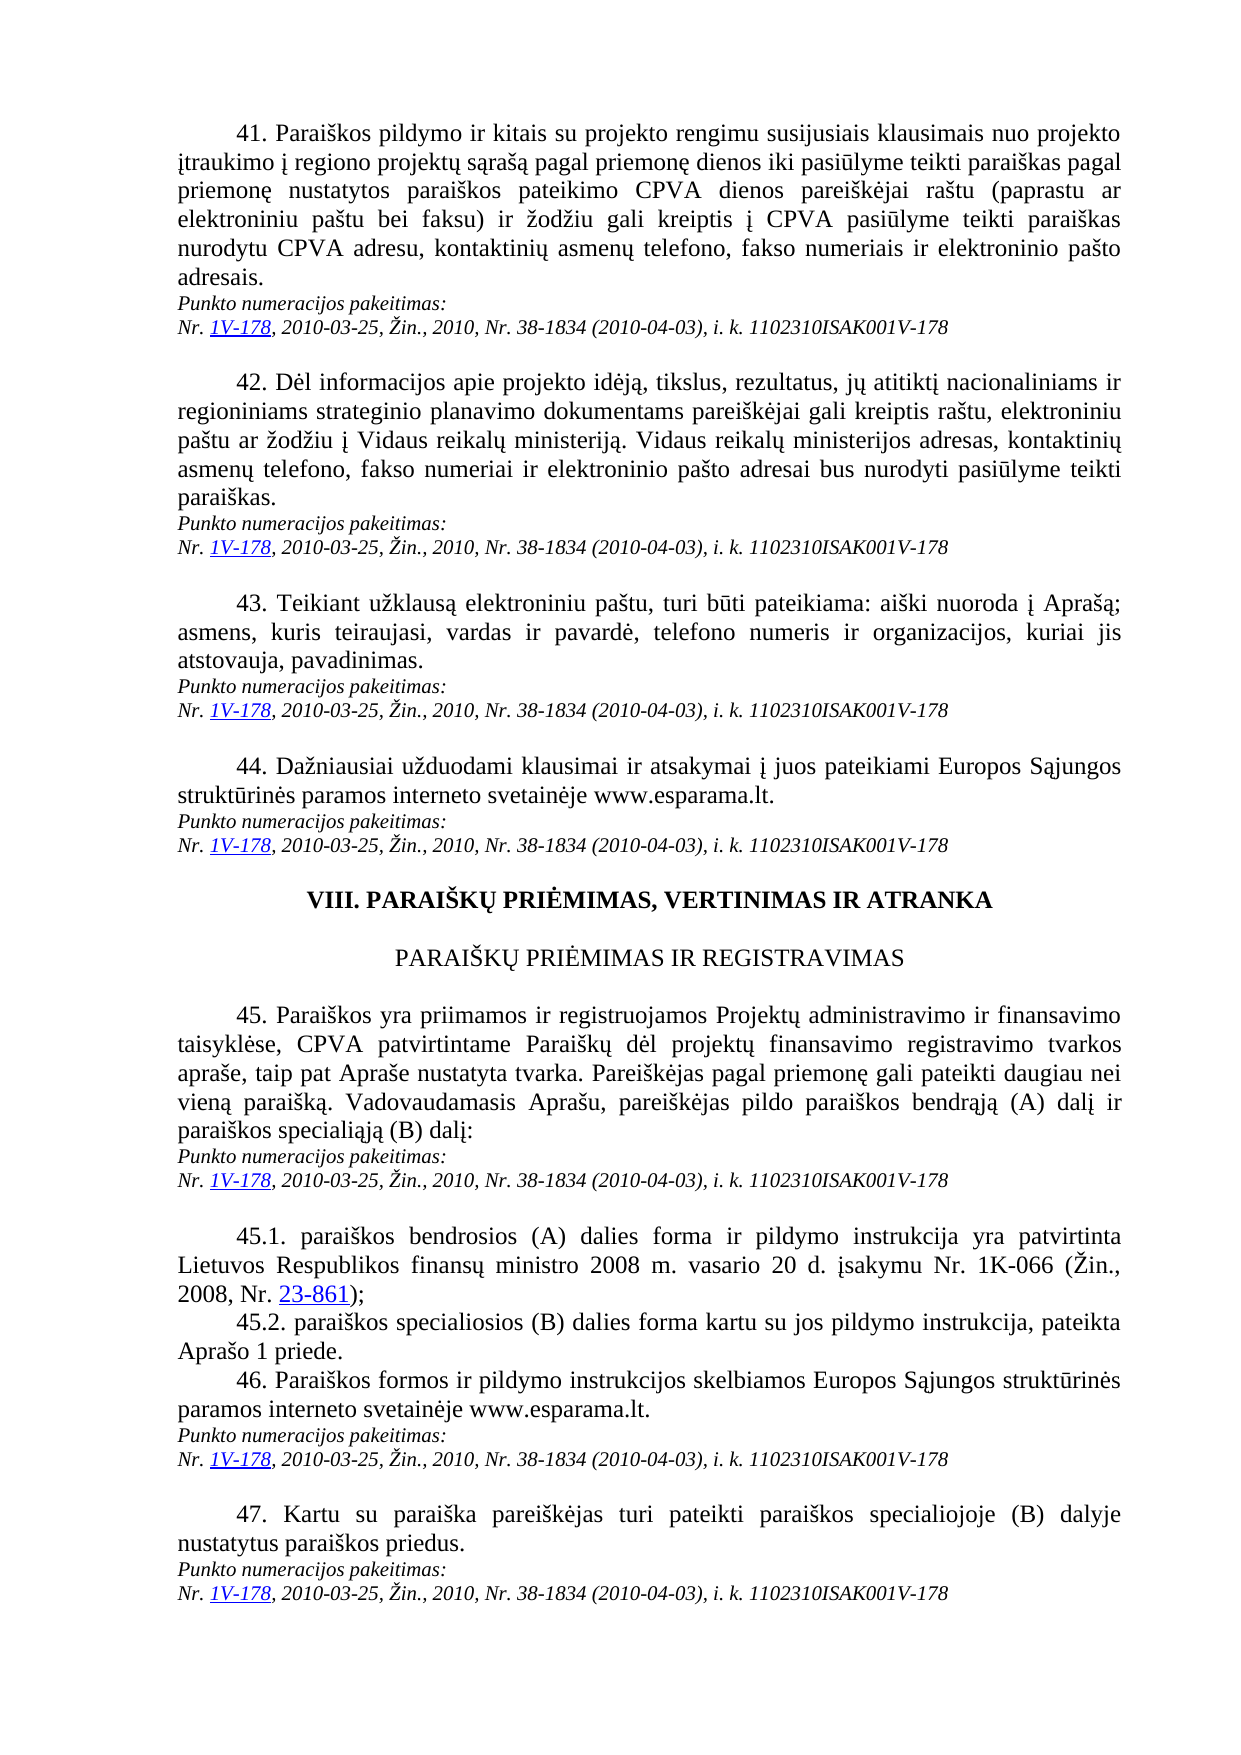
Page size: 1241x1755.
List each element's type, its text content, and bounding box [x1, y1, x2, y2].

text Punkto numeracijos pakeitimas: [177, 1144, 1122, 1168]
text VIII. PARAIŠKŲ PRIĖMIMAS, VERTINIMAS IR ATRANKA [177, 886, 1122, 914]
text 46. Paraiškos formos ir pildymo instrukcijos skelbiamos Europos Sąjungos struktūrinės paramos interneto svetainėje www.esparama.lt. [177, 1365, 1122, 1422]
text Punkto numeracijos pakeitimas: [177, 511, 1122, 535]
text 45.1. paraiškos bendrosios (A) dalies forma ir pildymo instrukcija yra patvirtinta Lietuvos Respublikos finansų ministro 2008 m. vasario 20 d. įsakymu Nr. 1K-066 (Žin., 2008, Nr. 23-861); [177, 1221, 1122, 1307]
text 45. Paraiškos yra priimamos ir registruojamos Projektų administravimo ir finansavimo taisyklėse, CPVA patvirtintame Paraiškų dėl projektų finansavimo registravimo tvarkos apraše, taip pat Apraše nustatyta tvarka. Pareiškėjas pagal priemonę gali pateikti daugiau nei vieną paraišką. Vadovaudamasis Aprašu, pareiškėjas pildo paraiškos bendrąją (A) dalį ir paraiškos specialiąją (B) dalį: [177, 1001, 1122, 1144]
text Nr. 1V-178, 2010-03-25, Žin., 2010, Nr. 38-1834 (2010-04-03), i. k. 1102310ISAK001V-178 [177, 1168, 1122, 1192]
text Nr. 1V-178, 2010-03-25, Žin., 2010, Nr. 38-1834 (2010-04-03), i. k. 1102310ISAK001V-178 [177, 1581, 1122, 1605]
text 42. Dėl informacijos apie projekto idėją, tikslus, rezultatus, jų atitiktį nacionaliniams ir regioniniams strateginio planavimo dokumentams pareiškėjai gali kreiptis raštu, elektroniniu paštu ar žodžiu į Vidaus reikalų ministeriją. Vidaus reikalų ministerijos adresas, kontaktinių asmenų telefono, fakso numeriai ir elektroninio pašto adresai bus nurodyti pasiūlyme teikti paraiškas. [177, 367, 1122, 511]
text Punkto numeracijos pakeitimas: [177, 674, 1122, 698]
text Punkto numeracijos pakeitimas: [177, 1422, 1122, 1447]
text Nr. 1V-178, 2010-03-25, Žin., 2010, Nr. 38-1834 (2010-04-03), i. k. 1102310ISAK001V-178 [177, 315, 1122, 339]
text Nr. 1V-178, 2010-03-25, Žin., 2010, Nr. 38-1834 (2010-04-03), i. k. 1102310ISAK001V-178 [177, 535, 1122, 559]
text 41. Paraiškos pildymo ir kitais su projekto rengimu susijusiais klausimais nuo projekto įtraukimo į regiono projektų sąrašą pagal priemonę dienos iki pasiūlyme teikti paraiškas pagal priemonę nustatytos paraiškos pateikimo CPVA dienos pareiškėjai raštu (paprastu ar elektroniniu paštu bei faksu) ir žodžiu gali kreiptis į CPVA pasiūlyme teikti paraiškas nurodytu CPVA adresu, kontaktinių asmenų telefono, fakso numeriais ir elektroninio pašto adresais. [177, 118, 1122, 291]
text 45.2. paraiškos specialiosios (B) dalies forma kartu su jos pildymo instrukcija, pateikta Aprašo 1 priede. [177, 1307, 1122, 1365]
text 43. Teikiant užklausą elektroniniu paštu, turi būti pateikiama: aiški nuoroda į Aprašą; asmens, kuris teiraujasi, vardas ir pavardė, telefono numeris ir organizacijos, kuriai jis atstovauja, pavadinimas. [177, 588, 1122, 674]
text 47. Kartu su paraiška pareiškėjas turi pateikti paraiškos specialiojoje (B) dalyje nustatytus paraiškos priedus. [177, 1499, 1122, 1557]
text Punkto numeracijos pakeitimas: [177, 809, 1122, 833]
text PARAIŠKŲ PRIĖMIMAS IR REGISTRAVIMAS [177, 943, 1122, 972]
text Punkto numeracijos pakeitimas: [177, 291, 1122, 315]
text Nr. 1V-178, 2010-03-25, Žin., 2010, Nr. 38-1834 (2010-04-03), i. k. 1102310ISAK001V-178 [177, 698, 1122, 722]
text Nr. 1V-178, 2010-03-25, Žin., 2010, Nr. 38-1834 (2010-04-03), i. k. 1102310ISAK001V-178 [177, 1447, 1122, 1471]
text 44. Dažniausiai užduodami klausimai ir atsakymai į juos pateikiami Europos Sąjungos struktūrinės paramos interneto svetainėje www.esparama.lt. [177, 751, 1122, 809]
text Punkto numeracijos pakeitimas: [177, 1557, 1122, 1581]
text Nr. 1V-178, 2010-03-25, Žin., 2010, Nr. 38-1834 (2010-04-03), i. k. 1102310ISAK001V-178 [177, 833, 1122, 857]
